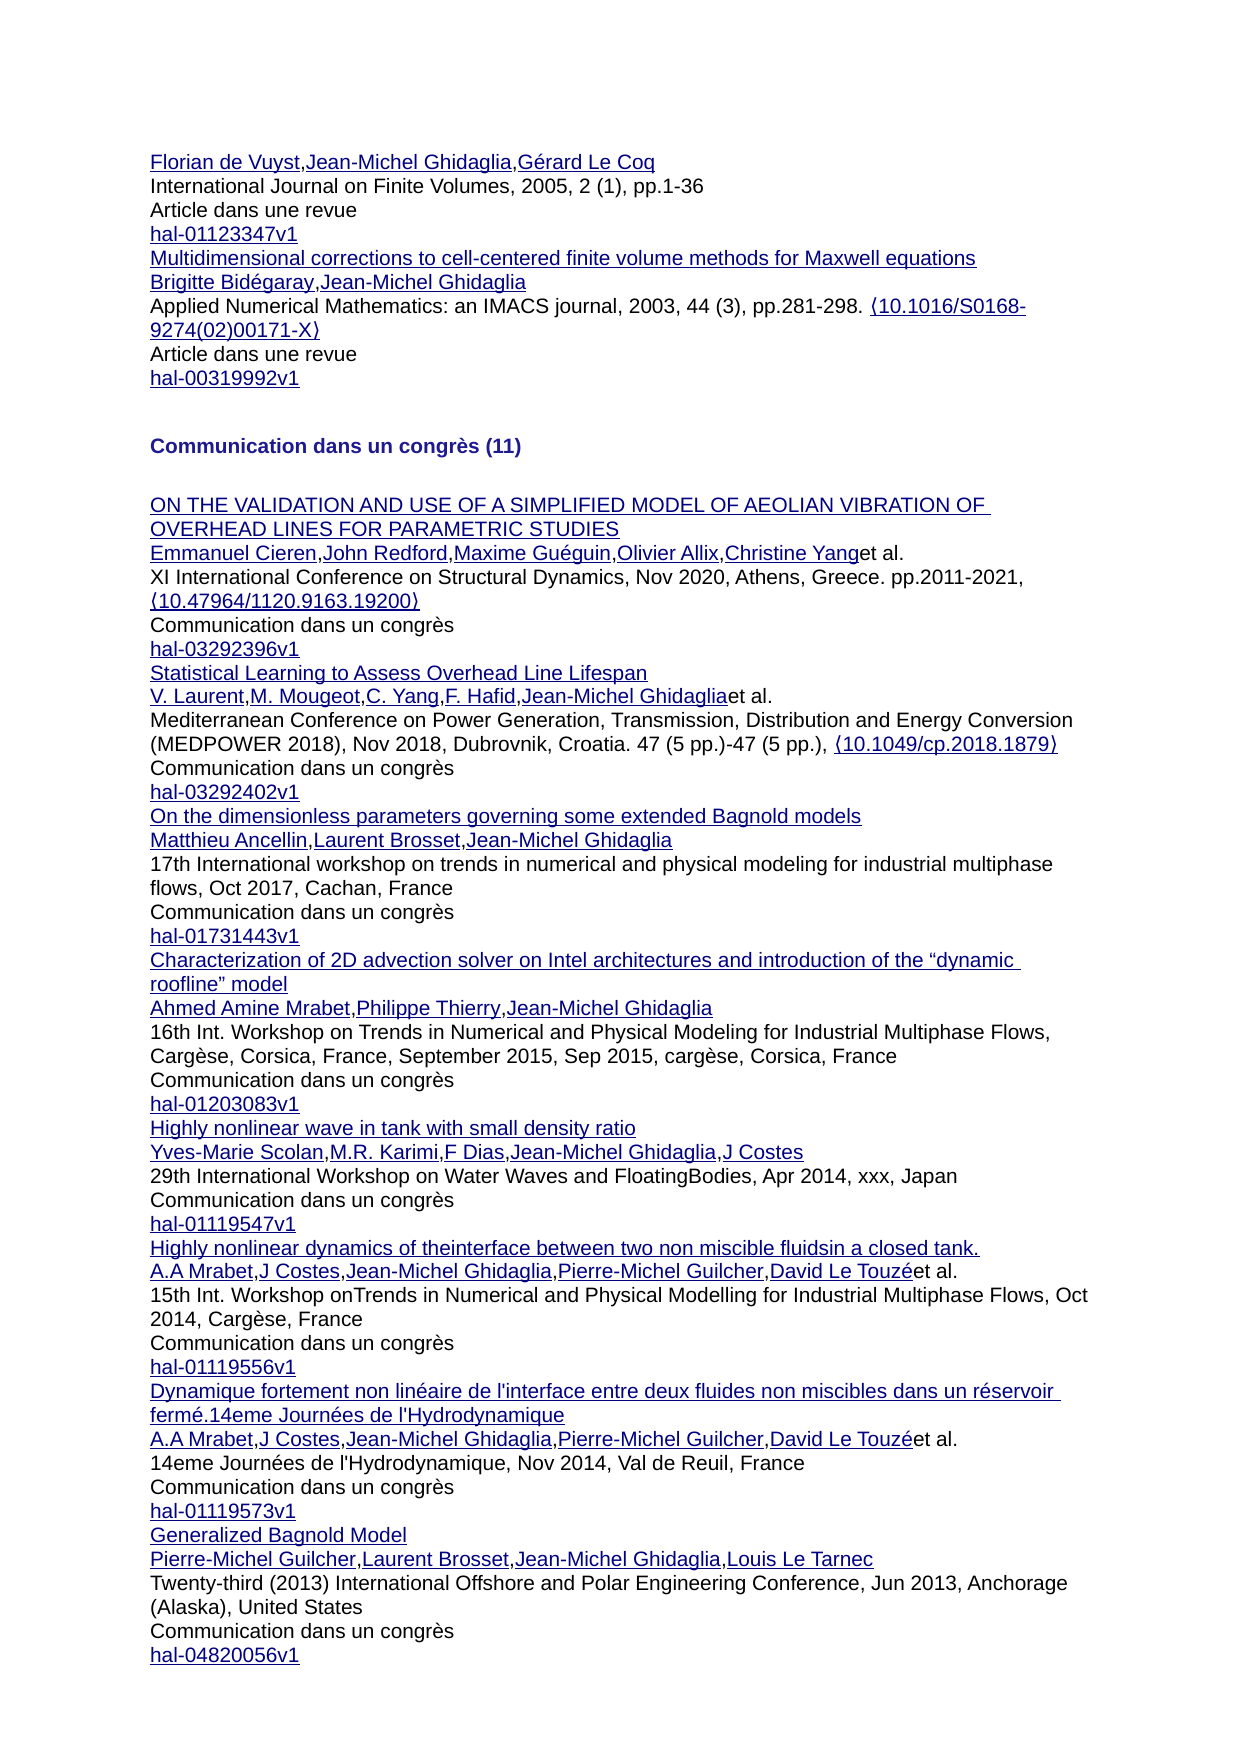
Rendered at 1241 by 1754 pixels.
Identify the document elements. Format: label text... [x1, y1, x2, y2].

table_cell Highly nonlinear wave in tank with small density ratio Yves-Marie Scolan,M.R. Karimi,F Dias,Jean-Michel Ghidaglia,J Costes 29th International Workshop on Water Waves and FloatingBodies, Apr 2014, xxx, Japan Communication dans un congrès hal-01119547v1 [150, 1116, 1090, 1235]
table_cell On the dimensionless parameters governing some extended Bagnold models Matthieu Ancellin,Laurent Brosset,Jean-Michel Ghidaglia 17th International workshop on trends in numerical and physical modeling for industrial multiphase flows, Oct 2017, Cachan, France Communication dans un congrès hal-01731443v1 [150, 804, 1090, 948]
table_header ON THE VALIDATION AND USE OF A SIMPLIFIED MODEL OF AEOLIAN VIBRATION OF OVERHEAD LINES FOR PARAMETRIC STUDIES Emmanuel Cieren,John Redford,Maxime Guéguin,Olivier Allix,Christine Yanget al. XI International Conference on Structural Dynamics, Nov 2020, Athens, Greece. pp.2011-2021, ⟨10.47964/1120.9163.19200⟩ Communication dans un congrès hal-03292396v1 [150, 493, 1090, 660]
table_cell Florian de Vuyst,Jean-Michel Ghidaglia,Gérard Le Coq International Journal on Finite Volumes, 2005, 2 (1), pp.1-36 Article dans une revue hal-01123347v1 [150, 150, 1090, 246]
table_cell Dynamique fortement non linéaire de l'interface entre deux fluides non miscibles dans un réservoir fermé.14eme Journées de l'Hydrodynamique A.A Mrabet,J Costes,Jean-Michel Ghidaglia,Pierre-Michel Guilcher,David Le Touzéet al. 14eme Journées de l'Hydrodynamique, Nov 2014, Val de Reuil, France Communication dans un congrès hal-01119573v1 [150, 1379, 1090, 1523]
table_cell Multidimensional corrections to cell-centered finite volume methods for Maxwell equations Brigitte Bidégaray,Jean-Michel Ghidaglia Applied Numerical Mathematics: an IMACS journal, 2003, 44 (3), pp.281-298. ⟨10.1016/S0168-9274(02)00171-X⟩ Article dans une revue hal-00319992v1 [150, 246, 1090, 389]
table_cell Highly nonlinear dynamics of theinterface between two non miscible fluidsin a closed tank. A.A Mrabet,J Costes,Jean-Michel Ghidaglia,Pierre-Michel Guilcher,David Le Touzéet al. 15th Int. Workshop onTrends in Numerical and Physical Modelling for Industrial Multiphase Flows, Oct 2014, Cargèse, France Communication dans un congrès hal-01119556v1 [150, 1235, 1090, 1379]
subtitle Communication dans un congrès (11) [150, 434, 1090, 458]
table_cell Generalized Bagnold Model Pierre-Michel Guilcher,Laurent Brosset,Jean-Michel Ghidaglia,Louis Le Tarnec Twenty-third (2013) International Offshore and Polar Engineering Conference, Jun 2013, Anchorage (Alaska), United States Communication dans un congrès hal-04820056v1 [150, 1523, 1090, 1667]
table_cell Statistical Learning to Assess Overhead Line Lifespan V. Laurent,M. Mougeot,C. Yang,F. Hafid,Jean-Michel Ghidagliaet al. Mediterranean Conference on Power Generation, Transmission, Distribution and Energy Conversion (MEDPOWER 2018), Nov 2018, Dubrovnik, Croatia. 47 (5 pp.)-47 (5 pp.), ⟨10.1049/cp.2018.1879⟩ Communication dans un congrès hal-03292402v1 [150, 660, 1090, 804]
table_cell Characterization of 2D advection solver on Intel architectures and introduction of the “dynamic roofline” model Ahmed Amine Mrabet,Philippe Thierry,Jean-Michel Ghidaglia 16th Int. Workshop on Trends in Numerical and Physical Modeling for Industrial Multiphase Flows, Cargèse, Corsica, France, September 2015, Sep 2015, cargèse, Corsica, France Communication dans un congrès hal-01203083v1 [150, 948, 1090, 1116]
